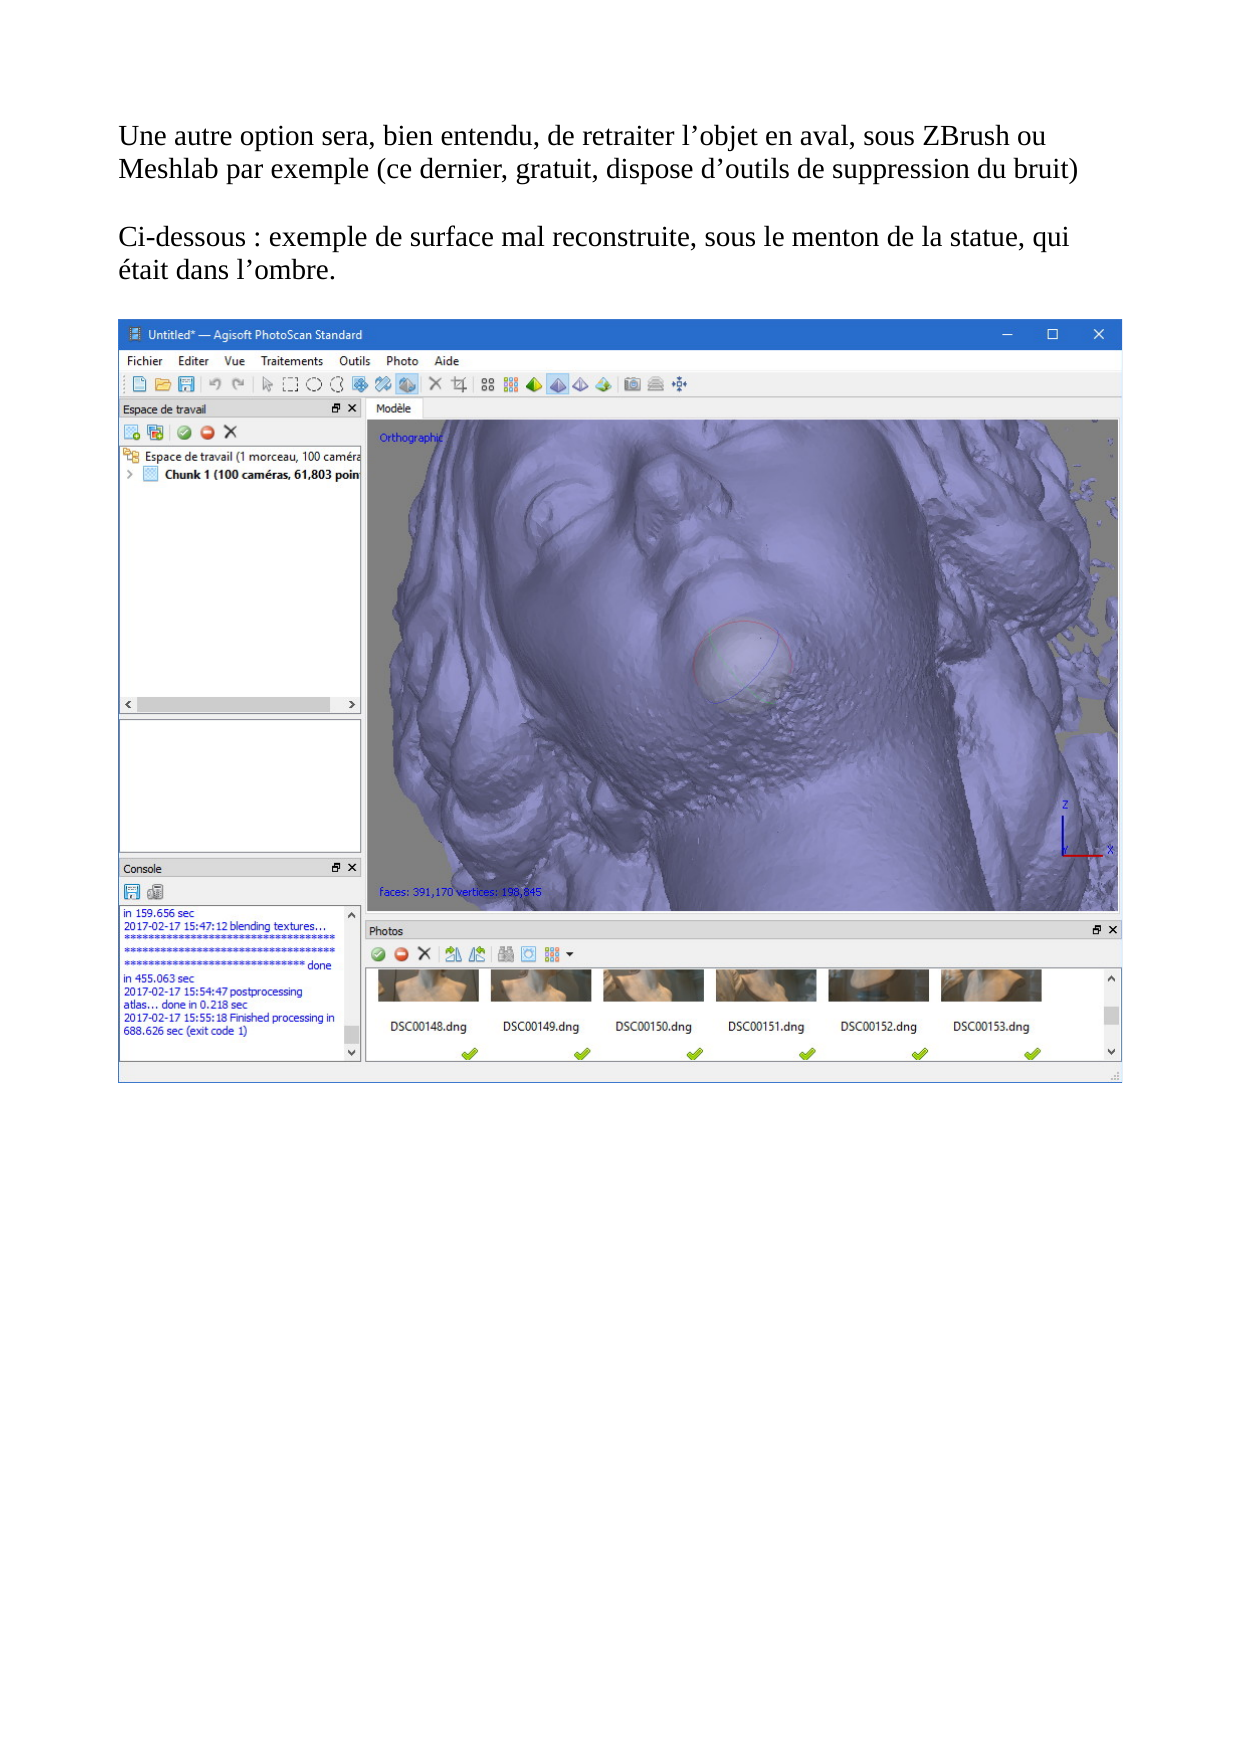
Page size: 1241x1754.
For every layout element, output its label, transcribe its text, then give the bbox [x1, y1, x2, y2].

text Ci-dessous : exemple de surface mal reconstruite, sous le menton de la statue, qui était dans l’ombre. [118, 219, 1122, 286]
text Une autre option sera, bien entendu, de retraiter l’objet en aval, sous ZBrush ou Meshlab par exemple (ce dernier, gratuit, dispose d’outils de suppression du bruit) [118, 118, 1122, 185]
picture [118, 319, 1123, 1083]
